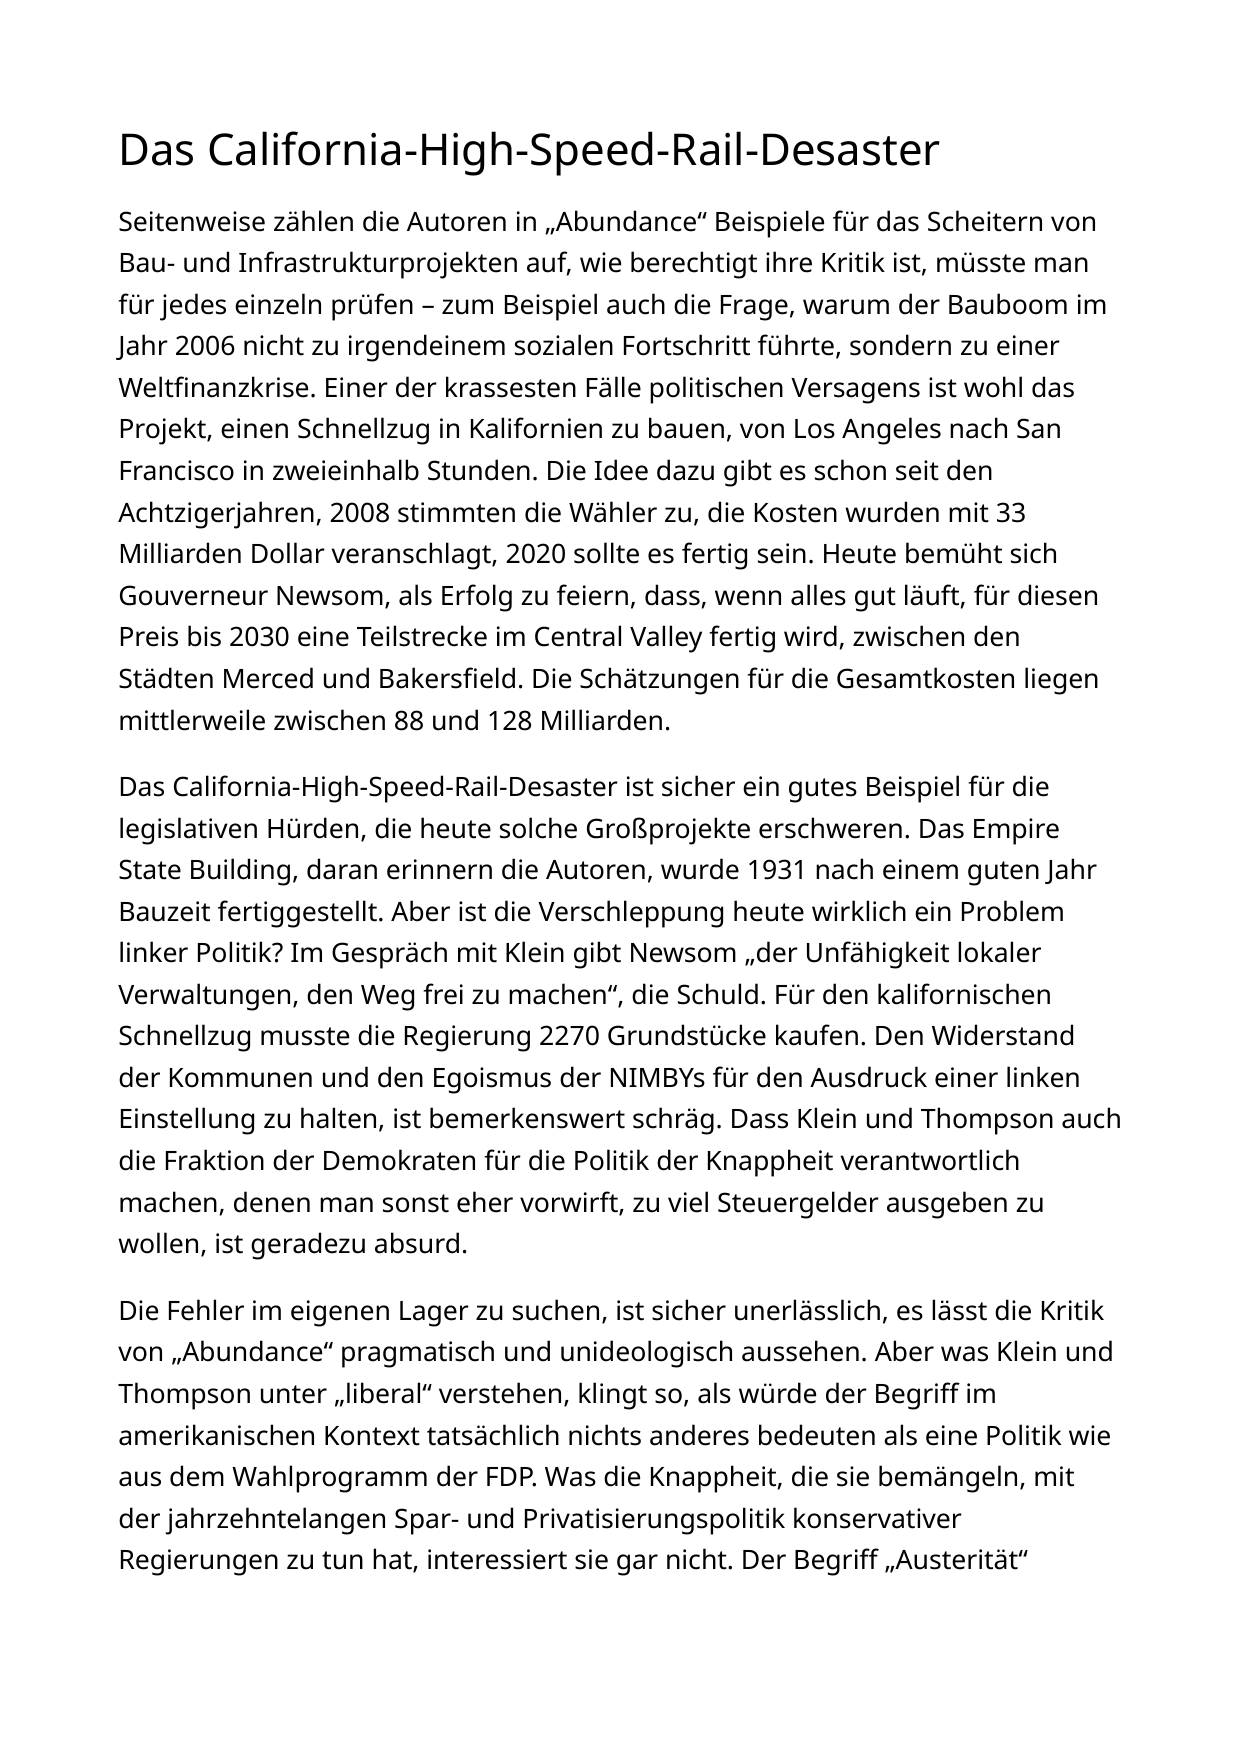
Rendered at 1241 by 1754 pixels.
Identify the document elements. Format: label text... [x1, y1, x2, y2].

text Seitenweise zählen die Autoren in „Abundance“ Beispiele für das Scheitern von Bau- und Infrastrukturprojekten auf, wie berechtigt ihre Kritik ist, müsste man für jedes einzeln prüfen – zum Beispiel auch die Frage, warum der Bauboom im Jahr 2006 nicht zu irgendeinem sozialen Fortschritt führte, sondern zu einer Weltfinanzkrise. Einer der krassesten Fälle politischen Versagens ist wohl das Projekt, einen Schnellzug in Kalifornien zu bauen, von Los Angeles nach San Francisco in zweieinhalb Stunden. Die Idee dazu gibt es schon seit den Achtzigerjahren, 2008 stimmten die Wähler zu, die Kosten wurden mit 33 Milliarden Dollar veranschlagt, 2020 sollte es fertig sein. Heute bemüht sich Gouverneur Newsom, als Erfolg zu feiern, dass, wenn alles gut läuft, für diesen Preis bis 2030 eine Teilstrecke im Central Valley fertig wird, zwischen den Städten Merced und Bakersfield. Die Schätzungen für die Gesamtkosten liegen mittlerweile zwischen 88 und 128 Milliarden. [118, 203, 1122, 738]
subtitle Das California-High-Speed-Rail-Desaster [118, 118, 1122, 178]
text Die Fehler im eigenen Lager zu suchen, ist sicher unerlässlich, es lässt die Kritik von „Abundance“ pragmatisch und unideologisch aussehen. Aber was Klein und Thompson unter „liberal“ verstehen, klingt so, als würde der Begriff im amerikanischen Kontext tatsächlich nichts anderes bedeuten als eine Politik wie aus dem Wahlprogramm der FDP. Was die Knappheit, die sie bemängeln, mit der jahrzehntelangen Spar- und Privatisierungspolitik konservativer Regierungen zu tun hat, interessiert sie gar nicht. Der Begriff „Austerität“ [118, 1292, 1122, 1577]
text Das California-High-Speed-Rail-Desaster ist sicher ein gutes Beispiel für die legislativen Hürden, die heute solche Großprojekte erschweren. Das Empire State Building, daran erinnern die Autoren, wurde 1931 nach einem guten Jahr Bauzeit fertiggestellt. Aber ist die Verschleppung heute wirklich ein Problem linker Politik? Im Gespräch mit Klein gibt Newsom „der Unfähigkeit lokaler Verwaltungen, den Weg frei zu machen“, die Schuld. Für den kalifornischen Schnellzug musste die Regierung 2270 Grundstücke kaufen. Den Widerstand der Kommunen und den Egoismus der NIMBYs für den Ausdruck einer linken Einstellung zu halten, ist bemerkenswert schräg. Dass Klein und Thompson auch die Fraktion der Demokraten für die Politik der Knappheit verantwortlich machen, denen man sonst eher vorwirft, zu viel Steuergelder ausgeben zu wollen, ist geradezu absurd. [118, 768, 1122, 1261]
